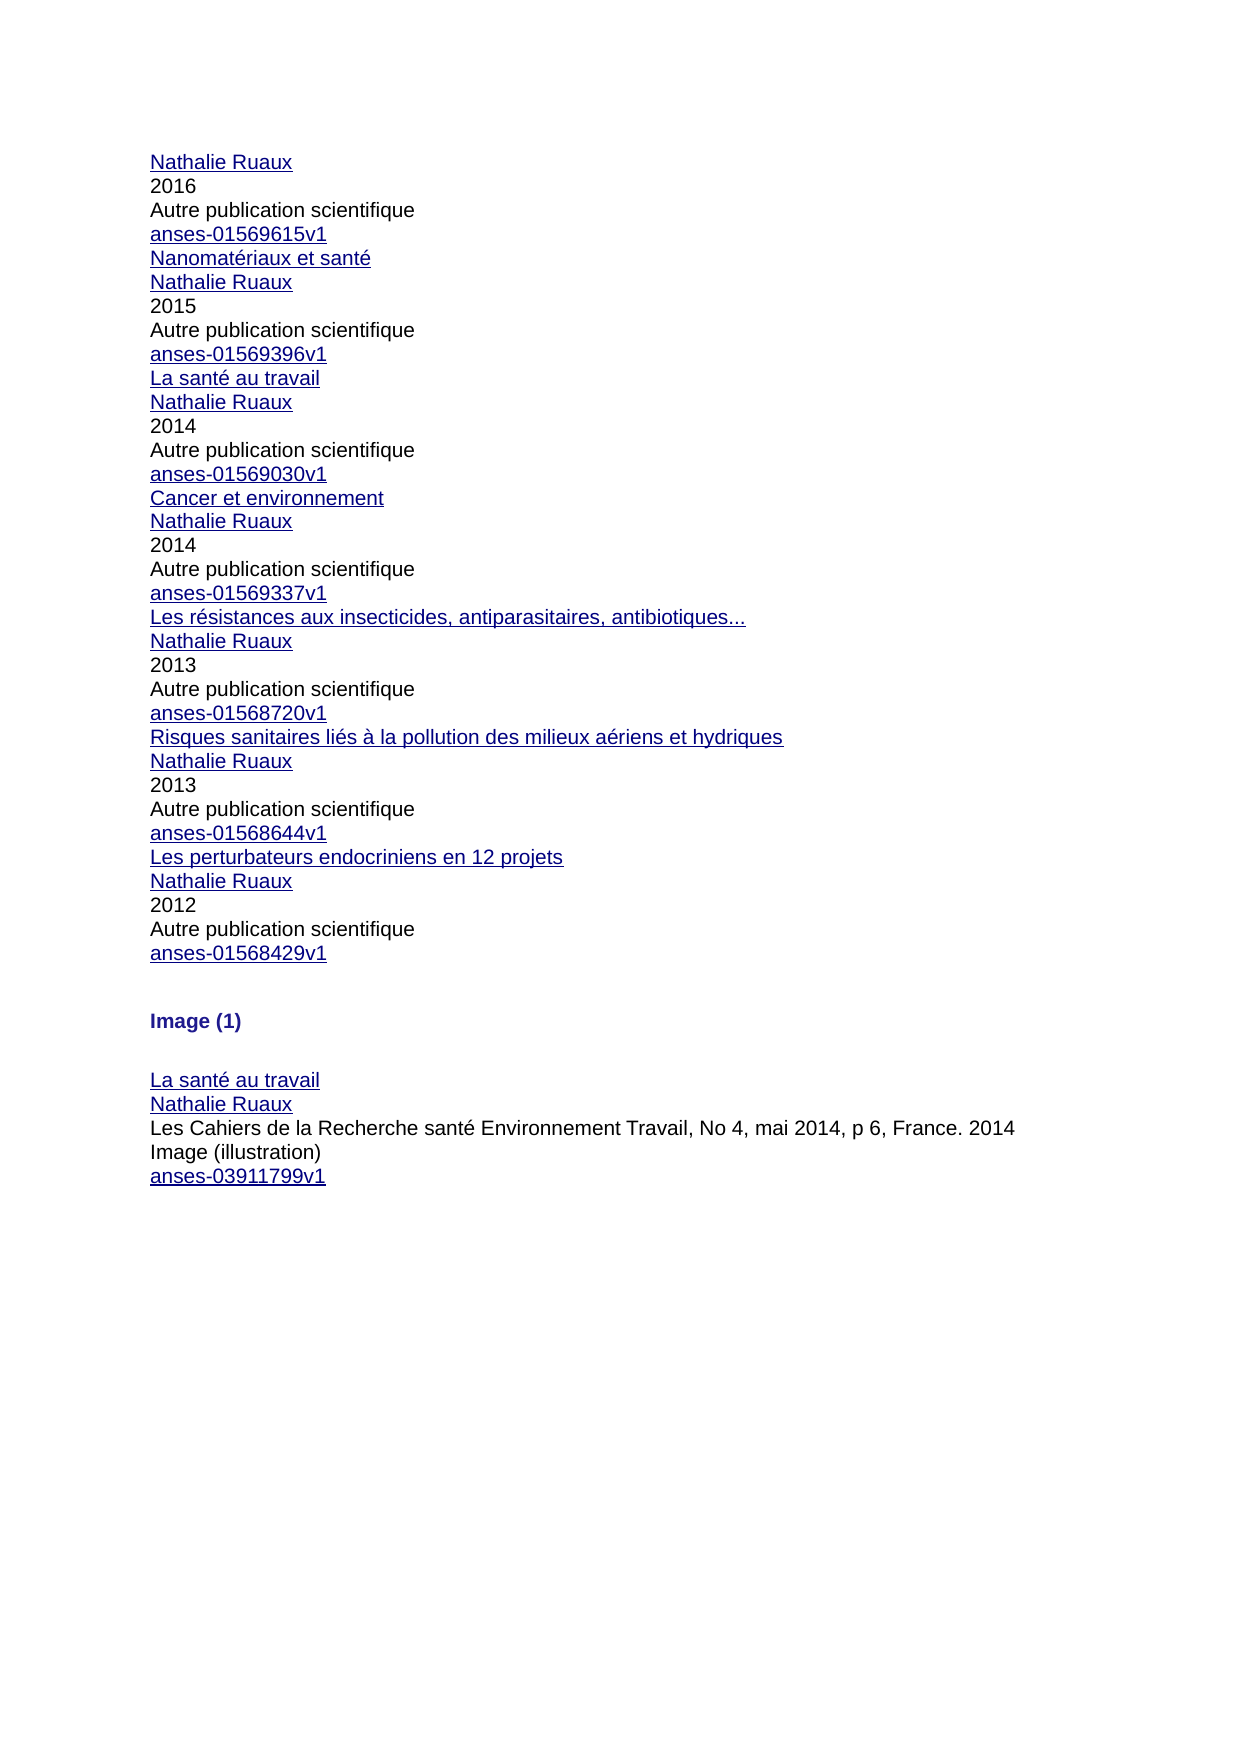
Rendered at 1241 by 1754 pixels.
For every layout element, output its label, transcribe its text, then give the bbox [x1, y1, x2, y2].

table_cell Les perturbateurs endocriniens en 12 projets Nathalie Ruaux 2012 Autre publication scientifique anses-01568429v1 [150, 845, 1090, 964]
table_header La santé au travail Nathalie Ruaux Les Cahiers de la Recherche santé Environnement Travail, No 4, mai 2014, p 6, France. 2014 Image (illustration) anses-03911799v1 [150, 1068, 1090, 1187]
table_cell Cancer et environnement Nathalie Ruaux 2014 Autre publication scientifique anses-01569337v1 [150, 485, 1090, 605]
table_cell Nathalie Ruaux 2016 Autre publication scientifique anses-01569615v1 [150, 150, 1090, 246]
subtitle Image (1) [150, 1009, 1090, 1033]
table_cell Nanomatériaux et santé Nathalie Ruaux 2015 Autre publication scientifique anses-01569396v1 [150, 246, 1090, 366]
table_cell La santé au travail Nathalie Ruaux 2014 Autre publication scientifique anses-01569030v1 [150, 366, 1090, 485]
table_cell Risques sanitaires liés à la pollution des milieux aériens et hydriques Nathalie Ruaux 2013 Autre publication scientifique anses-01568644v1 [150, 725, 1090, 845]
table_cell Les résistances aux insecticides, antiparasitaires, antibiotiques... Nathalie Ruaux 2013 Autre publication scientifique anses-01568720v1 [150, 605, 1090, 725]
